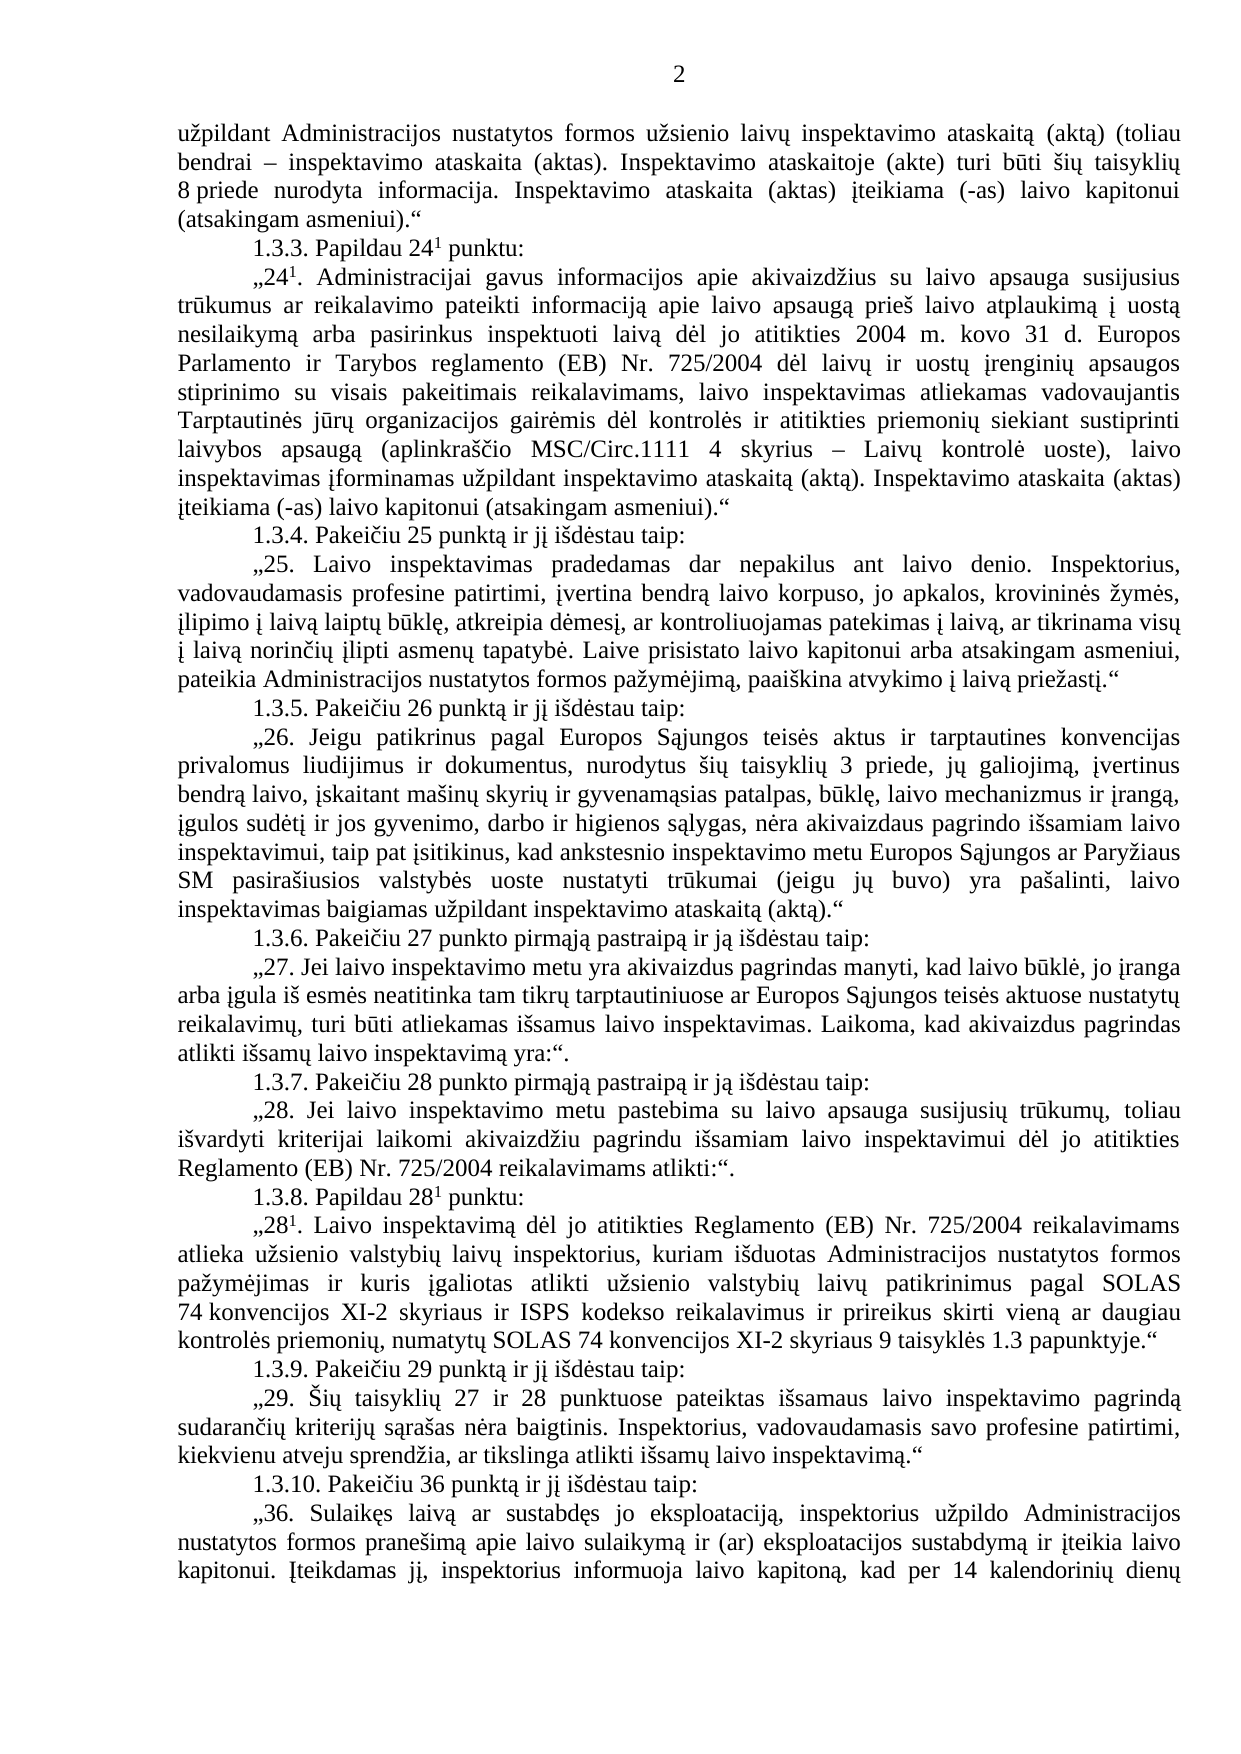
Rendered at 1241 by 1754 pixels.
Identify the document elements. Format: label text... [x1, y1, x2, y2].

text „29. Šių taisyklių 27 ir 28 punktuose pateiktas išsamaus laivo inspektavimo pagrindą sudarančių kriterijų sąrašas nėra baigtinis. Inspektorius, vadovaudamasis savo profesine patirtimi, kiekvienu atveju sprendžia, ar tikslinga atlikti išsamų laivo inspektavimą.“ [177, 1383, 1181, 1469]
text „281. Laivo inspektavimą dėl jo atitikties Reglamento (EB) Nr. 725/2004 reikalavimams atlieka užsienio valstybių laivų inspektorius, kuriam išduotas Administracijos nustatytos formos pažymėjimas ir kuris įgaliotas atlikti užsienio valstybių laivų patikrinimus pagal SOLAS 74 konvencijos XI-2 skyriaus ir ISPS kodekso reikalavimus ir prireikus skirti vieną ar daugiau kontrolės priemonių, numatytų SOLAS 74 konvencijos XI-2 skyriaus 9 taisyklės 1.3 papunktyje.“ [177, 1211, 1181, 1354]
text 1.3.7. Pakeičiu 28 punkto pirmąją pastraipą ir ją išdėstau taip: [177, 1067, 1181, 1096]
text 1.3.6. Pakeičiu 27 punkto pirmąją pastraipą ir ją išdėstau taip: [177, 923, 1181, 952]
text „28. Jei laivo inspektavimo metu pastebima su laivo apsauga susijusių trūkumų, toliau išvardyti kriterijai laikomi akivaizdžiu pagrindu išsamiam laivo inspektavimui dėl jo atitikties Reglamento (EB) Nr. 725/2004 reikalavimams atlikti:“. [177, 1096, 1181, 1182]
text „25. Laivo inspektavimas pradedamas dar nepakilus ant laivo denio. Inspektorius, vadovaudamasis profesine patirtimi, įvertina bendrą laivo korpuso, jo apkalos, krovininės žymės, įlipimo į laivą laiptų būklę, atkreipia dėmesį, ar kontroliuojamas patekimas į laivą, ar tikrinama visų į laivą norinčių įlipti asmenų tapatybė. Laive prisistato laivo kapitonui arba atsakingam asmeniui, pateikia Administracijos nustatytos formos pažymėjimą, paaiškina atvykimo į laivą priežastį.“ [177, 549, 1181, 693]
text užpildant Administracijos nustatytos formos užsienio laivų inspektavimo ataskaitą (aktą) (toliau bendrai – inspektavimo ataskaita (aktas). Inspektavimo ataskaitoje (akte) turi būti šių taisyklių 8 priede nurodyta informacija. Inspektavimo ataskaita (aktas) įteikiama (-as) laivo kapitonui (atsakingam asmeniui).“ [177, 118, 1181, 233]
text 1.3.10. Pakeičiu 36 punktą ir jį išdėstau taip: [177, 1469, 1181, 1498]
text „26. Jeigu patikrinus pagal Europos Sąjungos teisės aktus ir tarptautines konvencijas privalomus liudijimus ir dokumentus, nurodytus šių taisyklių 3 priede, jų galiojimą, įvertinus bendrą laivo, įskaitant mašinų skyrių ir gyvenamąsias patalpas, būklę, laivo mechanizmus ir įrangą, įgulos sudėtį ir jos gyvenimo, darbo ir higienos sąlygas, nėra akivaizdaus pagrindo išsamiam laivo inspektavimui, taip pat įsitikinus, kad ankstesnio inspektavimo metu Europos Sąjungos ar Paryžiaus SM pasirašiusios valstybės uoste nustatyti trūkumai (jeigu jų buvo) yra pašalinti, laivo inspektavimas baigiamas užpildant inspektavimo ataskaitą (aktą).“ [177, 722, 1181, 923]
text 1.3.3. Papildau 241 punktu: [177, 233, 1181, 262]
text „241. Administracijai gavus informacijos apie akivaizdžius su laivo apsauga susijusius trūkumus ar reikalavimo pateikti informaciją apie laivo apsaugą prieš laivo atplaukimą į uostą nesilaikymą arba pasirinkus inspektuoti laivą dėl jo atitikties 2004 m. kovo 31 d. Europos Parlamento ir Tarybos reglamento (EB) Nr. 725/2004 dėl laivų ir uostų įrenginių apsaugos stiprinimo su visais pakeitimais reikalavimams, laivo inspektavimas atliekamas vadovaujantis Tarptautinės jūrų organizacijos gairėmis dėl kontrolės ir atitikties priemonių siekiant sustiprinti laivybos apsaugą (aplinkraščio MSC/Circ.1111 4 skyrius – Laivų kontrolė uoste), laivo inspektavimas įforminamas užpildant inspektavimo ataskaitą (aktą). Inspektavimo ataskaita (aktas) įteikiama (-as) laivo kapitonui (atsakingam asmeniui).“ [177, 262, 1181, 521]
text „27. Jei laivo inspektavimo metu yra akivaizdus pagrindas manyti, kad laivo būklė, jo įranga arba įgula iš esmės neatitinka tam tikrų tarptautiniuose ar Europos Sąjungos teisės aktuose nustatytų reikalavimų, turi būti atliekamas išsamus laivo inspektavimas. Laikoma, kad akivaizdus pagrindas atlikti išsamų laivo inspektavimą yra:“. [177, 952, 1181, 1067]
text 1.3.5. Pakeičiu 26 punktą ir jį išdėstau taip: [177, 693, 1181, 722]
text „36. Sulaikęs laivą ar sustabdęs jo eksploataciją, inspektorius užpildo Administracijos nustatytos formos pranešimą apie laivo sulaikymą ir (ar) eksploatacijos sustabdymą ir įteikia laivo kapitonui. Įteikdamas jį, inspektorius informuoja laivo kapitoną, kad per 14 kalendorinių dienų [177, 1498, 1181, 1584]
text 1.3.4. Pakeičiu 25 punktą ir jį išdėstau taip: [177, 521, 1181, 549]
text 1.3.9. Pakeičiu 29 punktą ir jį išdėstau taip: [177, 1354, 1181, 1383]
text 1.3.8. Papildau 281 punktu: [177, 1182, 1181, 1211]
